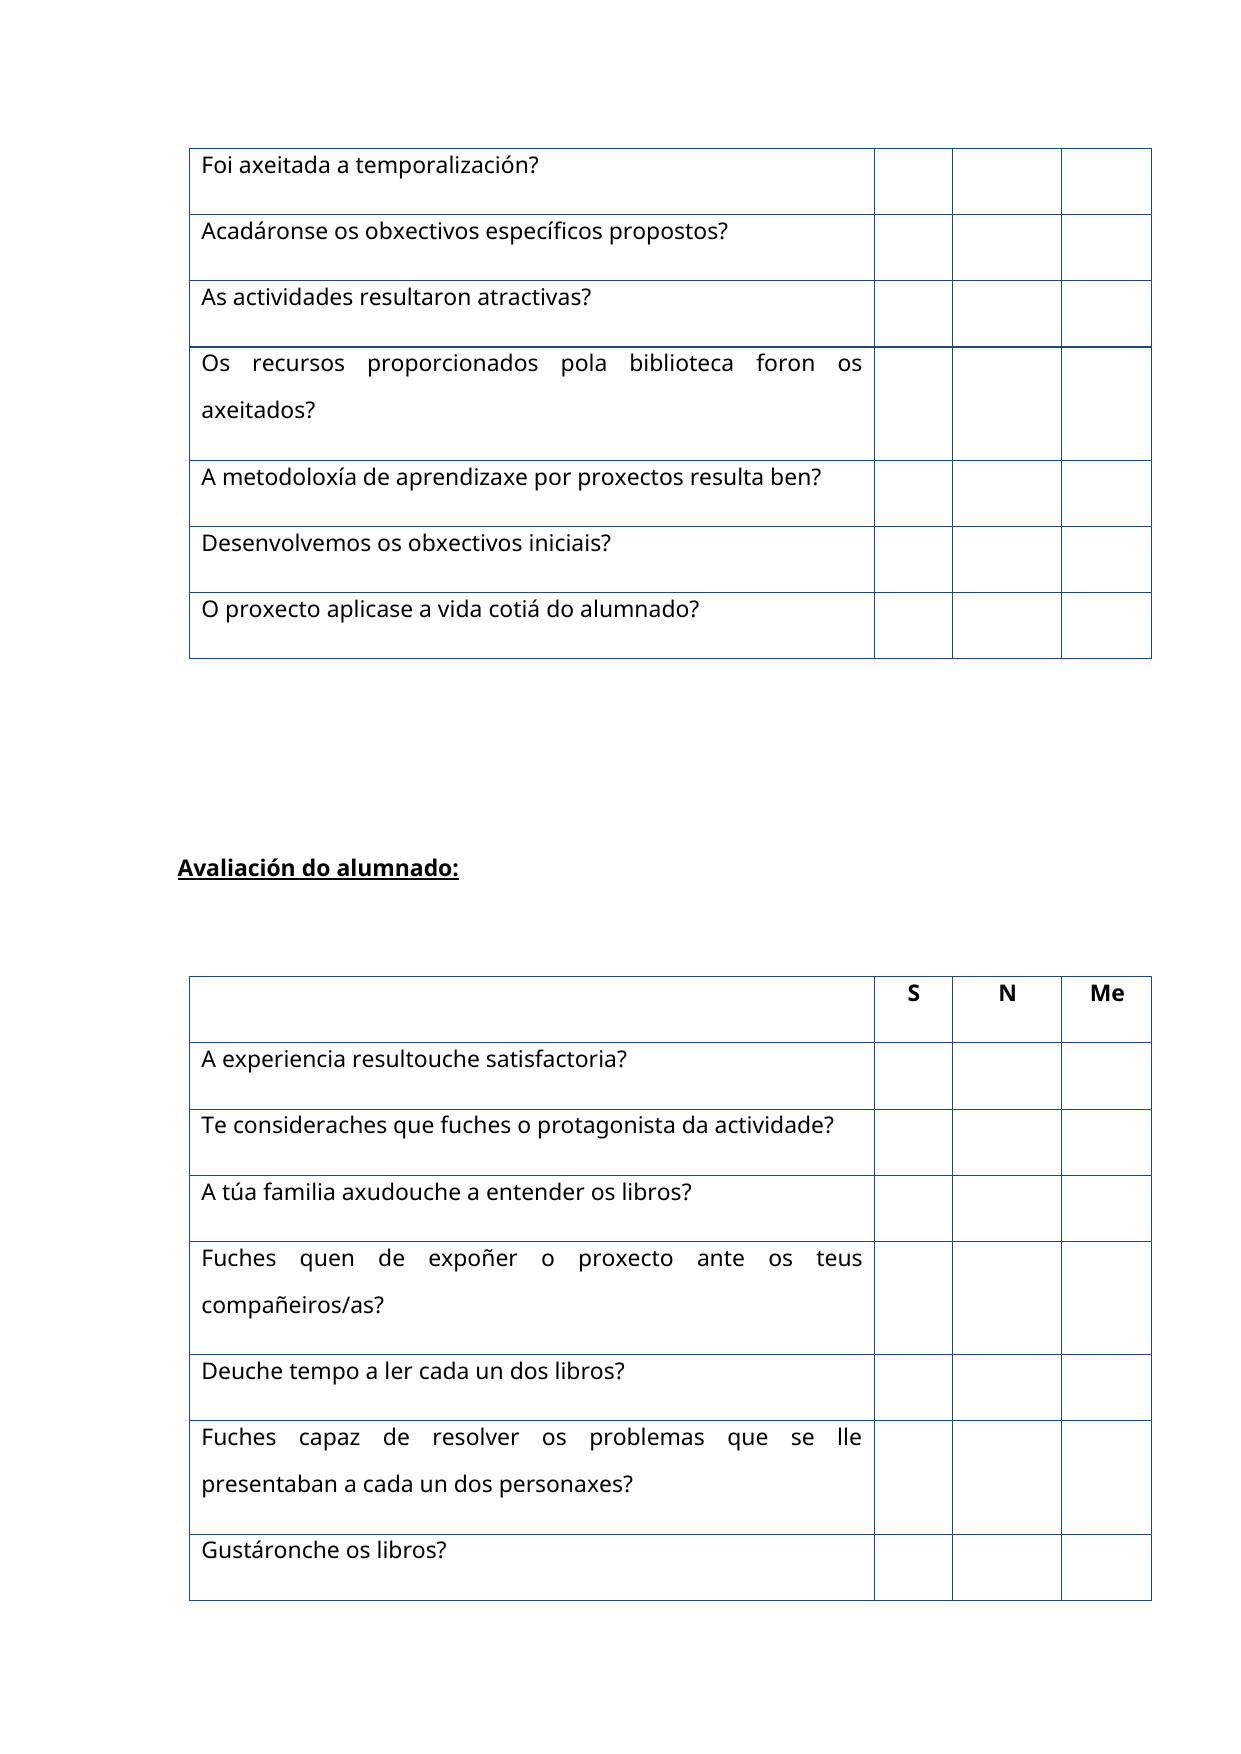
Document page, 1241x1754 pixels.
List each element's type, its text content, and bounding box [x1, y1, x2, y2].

table_cell [875, 1110, 952, 1175]
table_cell Acadáronse os obxectivos específicos propostos? [190, 215, 874, 280]
table_cell [953, 461, 1061, 526]
table_cell [1062, 1242, 1151, 1354]
table_cell [1062, 215, 1151, 280]
table_cell [953, 527, 1061, 592]
table_cell [1062, 1176, 1151, 1241]
table_cell [953, 1421, 1061, 1533]
table_cell A túa familia axudouche a entender os libros? [190, 1176, 874, 1241]
table_cell Te consideraches que fuches o protagonista da actividade? [190, 1110, 874, 1175]
table_cell [953, 1535, 1061, 1600]
table_cell [875, 149, 952, 214]
table_cell [875, 1355, 952, 1420]
table_cell [875, 1043, 952, 1108]
table_cell Gustáronche os libros? [190, 1535, 874, 1600]
table_cell [953, 348, 1061, 459]
table_cell [1062, 1421, 1151, 1533]
table_cell [1062, 593, 1151, 658]
table_header N [953, 977, 1061, 1042]
table_cell Fuches quen de expoñer o proxecto ante os teus compañeiros/as? [190, 1242, 874, 1354]
text Avaliación do alumnado: [177, 851, 1063, 883]
table_cell [953, 1176, 1061, 1241]
table_cell [1062, 348, 1151, 459]
table_cell [1062, 1110, 1151, 1175]
table_cell [875, 527, 952, 592]
table_cell [1062, 527, 1151, 592]
table_cell Foi axeitada a temporalización? [190, 149, 874, 214]
table_cell [953, 215, 1061, 280]
table_header [190, 977, 874, 1042]
table_cell [1062, 1535, 1151, 1600]
table_cell Os recursos proporcionados pola biblioteca foron os axeitados? [190, 348, 874, 459]
table_cell [875, 461, 952, 526]
table_cell [875, 1421, 952, 1533]
table_cell [1062, 1043, 1151, 1108]
table_cell [953, 593, 1061, 658]
table_cell [875, 348, 952, 459]
table_cell [1062, 281, 1151, 346]
table_cell [875, 593, 952, 658]
table_cell [953, 1043, 1061, 1108]
table_cell A metodoloxía de aprendizaxe por proxectos resulta ben? [190, 461, 874, 526]
table_cell [953, 1355, 1061, 1420]
table_cell Desenvolvemos os obxectivos iniciais? [190, 527, 874, 592]
table_cell [875, 1176, 952, 1241]
table_cell O proxecto aplicase a vida cotiá do alumnado? [190, 593, 874, 658]
table_cell [1062, 149, 1151, 214]
table_cell Deuche tempo a ler cada un dos libros? [190, 1355, 874, 1420]
table_header S [875, 977, 952, 1042]
table_cell As actividades resultaron atractivas? [190, 281, 874, 346]
table_cell [875, 215, 952, 280]
table_cell [1062, 461, 1151, 526]
table_cell [953, 1110, 1061, 1175]
table_cell [875, 1535, 952, 1600]
table_cell A experiencia resultouche satisfactoria? [190, 1043, 874, 1108]
table_cell [875, 281, 952, 346]
table_cell [953, 1242, 1061, 1354]
table_cell [953, 149, 1061, 214]
table_header Me [1062, 977, 1151, 1042]
table_cell Fuches capaz de resolver os problemas que se lle presentaban a cada un dos personaxes? [190, 1421, 874, 1533]
table_cell [1062, 1355, 1151, 1420]
table_cell [875, 1242, 952, 1354]
table_cell [953, 281, 1061, 346]
